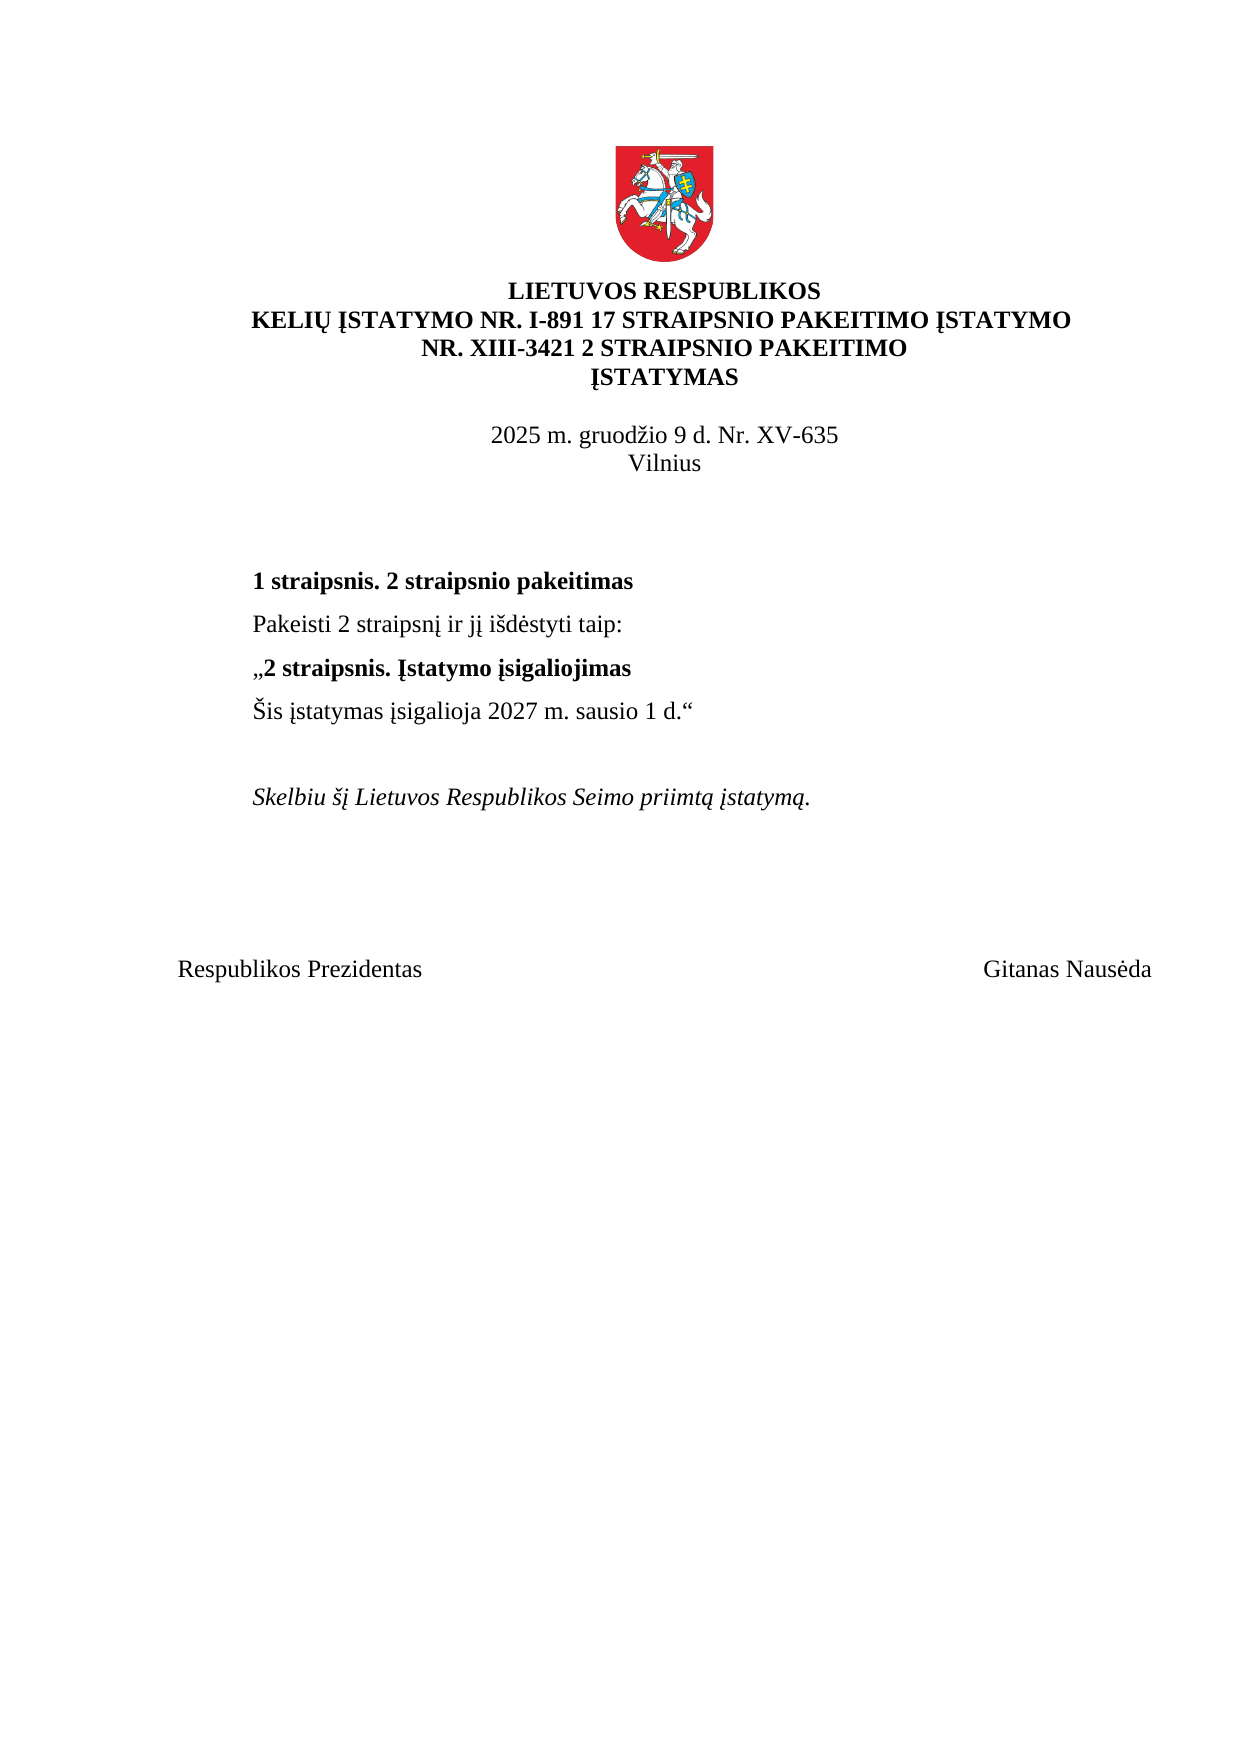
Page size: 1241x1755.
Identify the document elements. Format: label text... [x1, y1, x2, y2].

text ĮSTATYMAS [177, 362, 1152, 391]
text Respublikos Prezidentas Gitanas Nausėda [177, 954, 1152, 983]
text 2025 m. gruodžio 9 d. Nr. XV-635 [177, 420, 1152, 448]
text Vilnius [177, 448, 1152, 477]
text Skelbiu šį Lietuvos Respublikos Seimo priimtą įstatymą. [177, 782, 1152, 811]
text „2 straipsnis. Įstatymo įsigaliojimas [177, 653, 1152, 681]
text LIETUVOS RESPUBLIKOS [177, 276, 1152, 305]
text KELIŲ ĮSTATYMO NR. I-891 17 STRAIPSNIO PAKEITIMO ĮSTATYMO NR. XIII-3421 2 STRAIPSNIO PAKEITIMO [177, 305, 1152, 362]
text 1 straipsnis. 2 straipsnio pakeitimas [177, 566, 1152, 595]
text Pakeisti 2 straipsnį ir jį išdėstyti taip: [177, 609, 1152, 638]
text Šis įstatymas įsigalioja 2027 m. sausio 1 d.“ [177, 696, 1152, 724]
